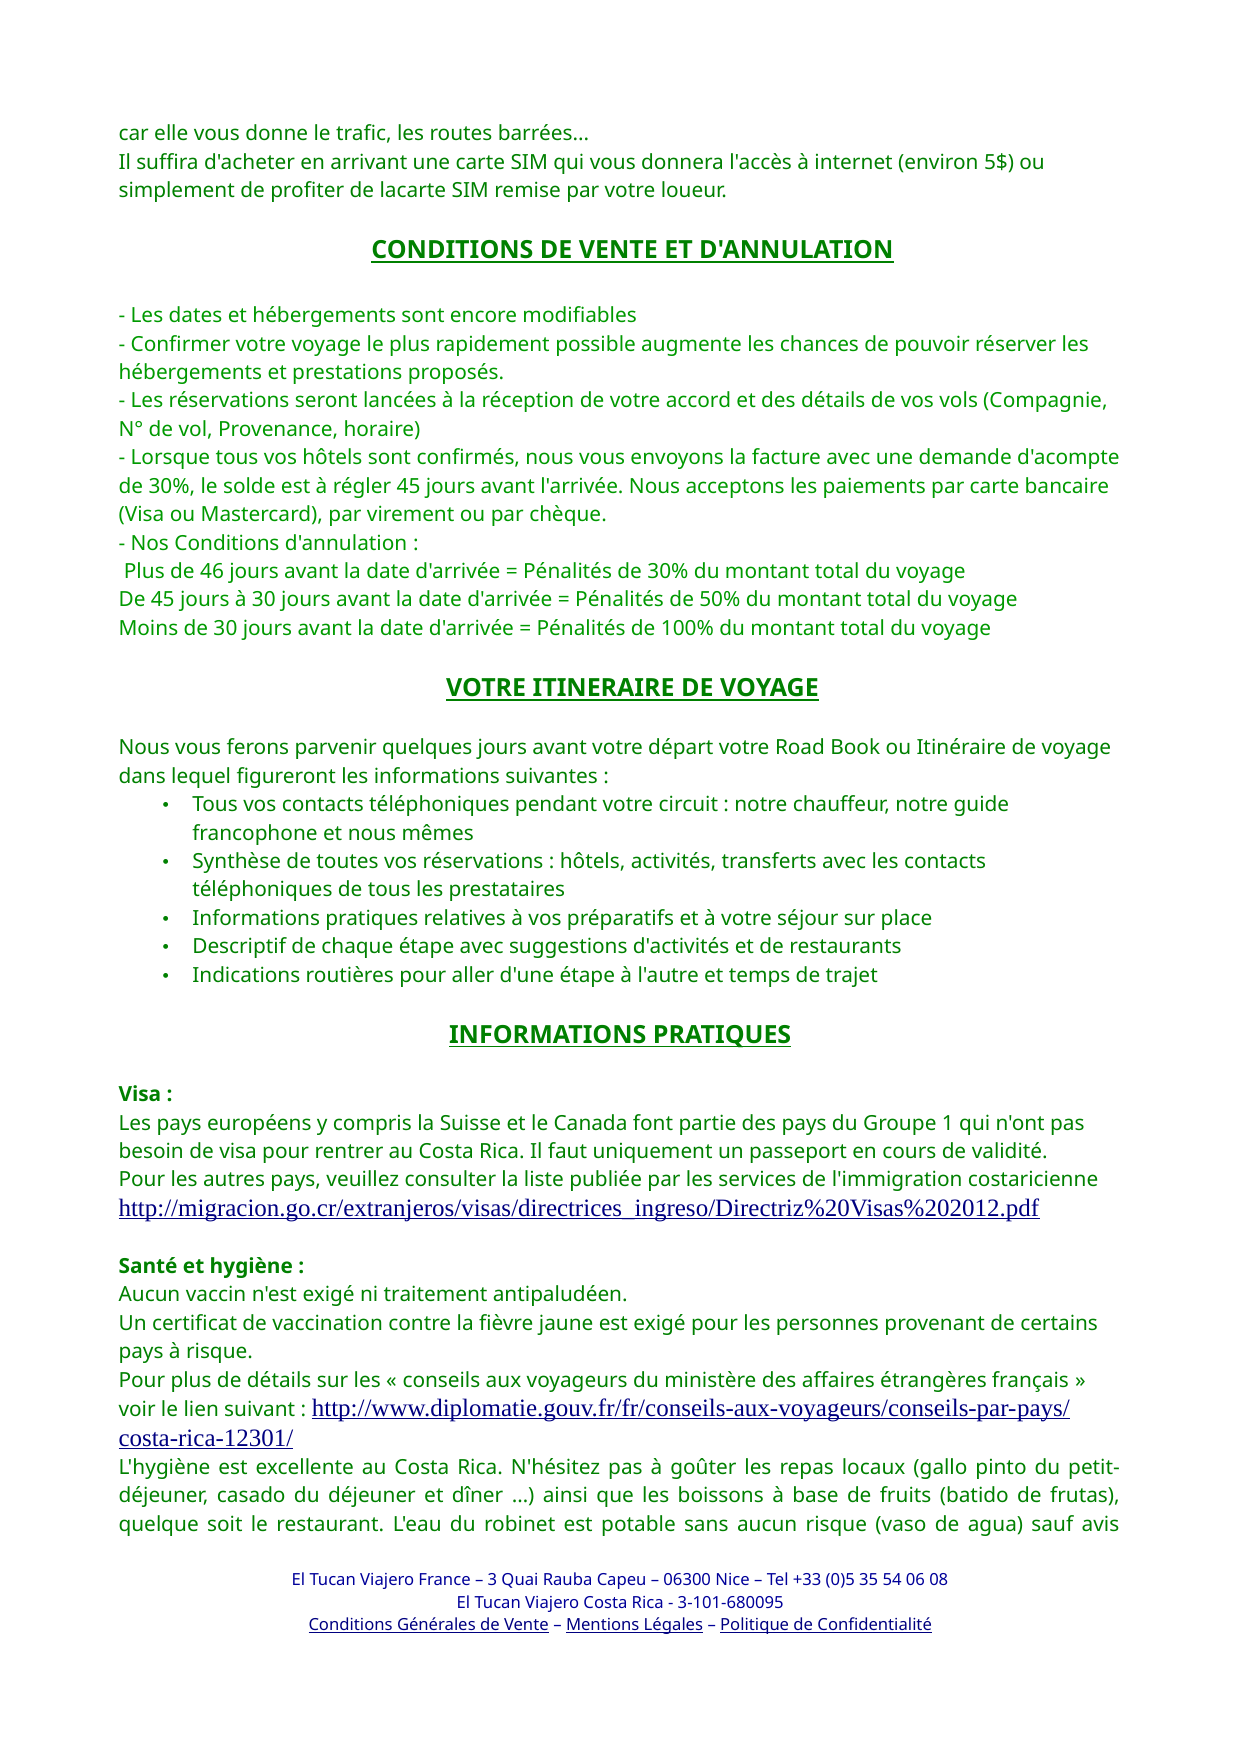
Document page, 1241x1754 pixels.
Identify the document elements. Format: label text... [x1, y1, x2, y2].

text Santé et hygiène : Aucun vaccin n'est exigé ni traitement antipaludéen. [118, 1251, 1122, 1308]
text Pour les autres pays, veuillez consulter la liste publiée par les services de l'immigration costaricienne [118, 1164, 1122, 1193]
text - Les dates et hébergements sont encore modifiables [118, 300, 1122, 329]
text L'hygiène est excellente au Costa Rica. N'hésitez pas à goûter les repas locaux (gallo pinto du petit-déjeuner, casado du déjeuner et dîner …) ainsi que les boissons à base de fruits (batido de frutas), quelque soit le restaurant. L'eau du robinet est potable sans aucun risque (vaso de agua) sauf avis [118, 1452, 1122, 1537]
list Synthèse de toutes vos réservations : hôtels, activités, transferts avec les contacts téléphoniques de tous les prestataires [162, 846, 1122, 903]
text - Nos Conditions d'annulation : [118, 528, 1122, 556]
list Tous vos contacts téléphoniques pendant votre circuit : notre chauffeur, notre guide francophone et nous mêmes [162, 789, 1122, 846]
text Les pays européens y compris la Suisse et le Canada font partie des pays du Groupe 1 qui n'ont pas besoin de visa pour rentrer au Costa Rica. Il faut uniquement un passeport en cours de validité. [118, 1108, 1122, 1164]
text Pour plus de détails sur les « conseils aux voyageurs du ministère des affaires étrangères français » voir le lien suivant : http://www.diplomatie.gouv.fr/fr/conseils-aux-voyageurs/conseils-par-pays/costa-rica-12301/ [118, 1365, 1122, 1452]
list Informations pratiques relatives à vos préparatifs et à votre séjour sur place [162, 903, 1122, 931]
text Nous vous ferons parvenir quelques jours avant votre départ votre Road Book ou Itinéraire de voyage dans lequel figureront les informations suivantes : [118, 732, 1146, 789]
text Un certificat de vaccination contre la fièvre jaune est exigé pour les personnes provenant de certains pays à risque. [118, 1308, 1122, 1365]
text Plus de 46 jours avant la date d'arrivée = Pénalités de 30% du montant total du voyage De 45 jours à 30 jours avant la date d'arrivée = Pénalités de 50% du montant total du voyage Moins de 30 jours avant la date d'arrivée = Pénalités de 100% du montant total du voyage [118, 556, 1122, 641]
text CONDITIONS DE VENTE ET D'ANNULATION [118, 232, 1146, 266]
text INFORMATIONS PRATIQUES [118, 1017, 1122, 1051]
text VOTRE ITINERAIRE DE VOYAGE [118, 670, 1146, 704]
text - Confirmer votre voyage le plus rapidement possible augmente les chances de pouvoir réserver les hébergements et prestations proposés. [118, 329, 1122, 386]
list Indications routières pour aller d'une étape à l'autre et temps de trajet [162, 960, 1122, 988]
text - Les réservations seront lancées à la réception de votre accord et des détails de vos vols (Compagnie, N° de vol, Provenance, horaire) [118, 386, 1122, 442]
text - Lorsque tous vos hôtels sont confirmés, nous vous envoyons la facture avec une demande d'acompte de 30%, le solde est à régler 45 jours avant l'arrivée. Nous acceptons les paiements par carte bancaire (Visa ou Mastercard), par virement ou par chèque. [118, 442, 1122, 528]
list Descriptif de chaque étape avec suggestions d'activités et de restaurants [162, 931, 1122, 960]
text http://migracion.go.cr/extranjeros/visas/directrices_ingreso/Directriz%20Visas%202012.pdf [118, 1193, 1122, 1222]
text Visa : [118, 1079, 1122, 1108]
text car elle vous donne le trafic, les routes barrées... Il suffira d'acheter en arrivant une carte SIM qui vous donnera l'accès à internet (environ 5$) ou simplement de profiter de lacarte SIM remise par votre loueur. [118, 118, 1122, 204]
